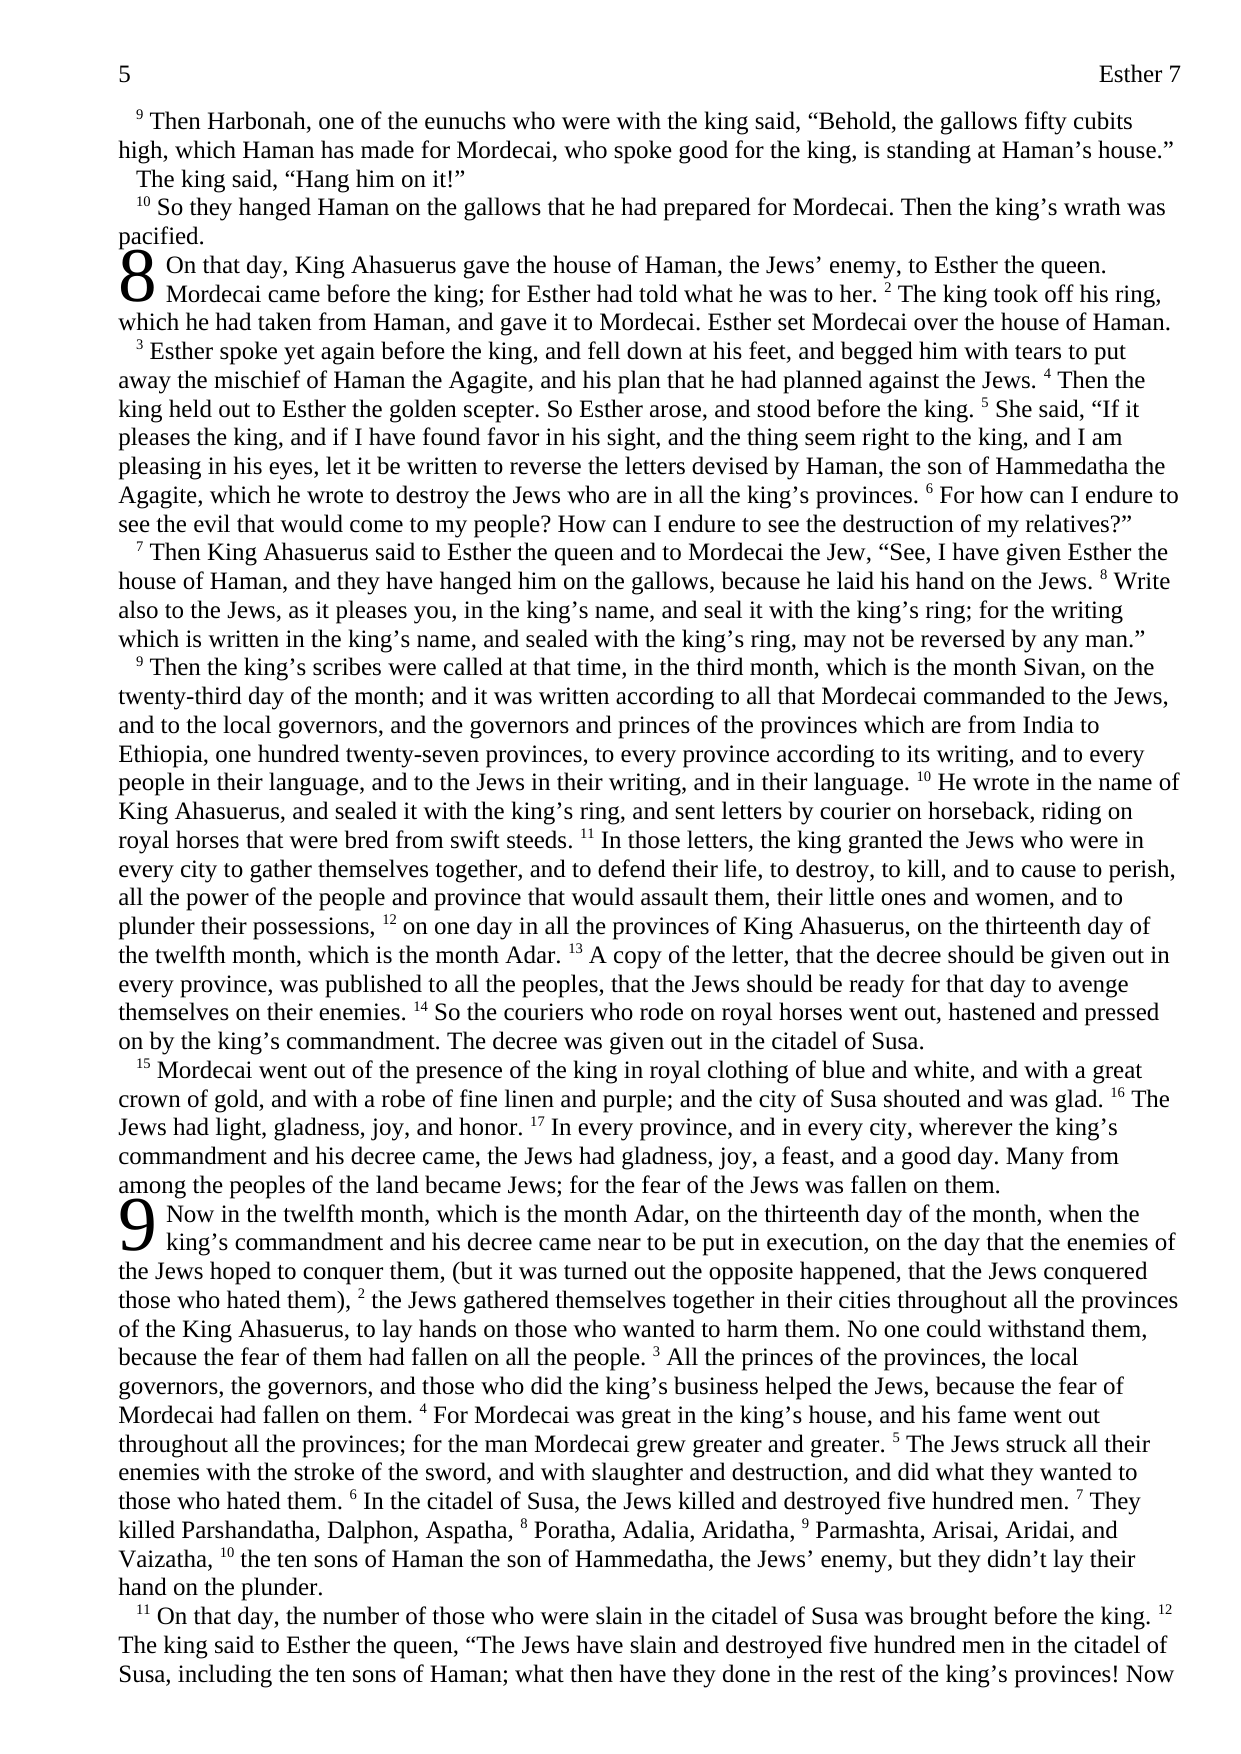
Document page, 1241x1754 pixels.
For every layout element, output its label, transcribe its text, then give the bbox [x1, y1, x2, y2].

text 11 On that day, the number of those who were slain in the citadel of Susa was brought before the king. 12 The king said to Esther the queen, “The Jews have slain and destroyed five hundred men in the citadel of Susa, including the ten sons of Haman; what then have they done in the rest of the king’s provinces! Now [118, 1601, 1181, 1687]
text 15 Mordecai went out of the presence of the king in royal clothing of blue and white, and with a great crown of gold, and with a robe of fine linen and purple; and the city of Susa shouted and was glad. 16 The Jews had light, gladness, joy, and honor. 17 In every province, and in every city, wherever the king’s commandment and his decree came, the Jews had gladness, joy, a feast, and a good day. Many from among the peoples of the land became Jews; for the fear of the Jews was fallen on them. [118, 1055, 1181, 1199]
text 9 Then Harbonah, one of the eunuchs who were with the king said, “Behold, the gallows fifty cubits high, which Haman has made for Mordecai, who spoke good for the king, is standing at Haman’s house.” [118, 106, 1181, 164]
text 7 Then King Ahasuerus said to Esther the queen and to Mordecai the Jew, “See, I have given Esther the house of Haman, and they have hanged him on the gallows, because he laid his hand on the Jews. 8 Write also to the Jews, as it pleases you, in the king’s name, and seal it with the king’s ring; for the writing which is written in the king’s name, and sealed with the king’s ring, may not be reversed by any man.” [118, 537, 1181, 652]
text 3 Esther spoke yet again before the king, and fell down at his feet, and begged him with tears to put away the mischief of Haman the Agagite, and his plan that he had planned against the Jews. 4 Then the king held out to Esther the golden scepter. So Esther arose, and stood before the king. 5 She said, “If it pleases the king, and if I have found favor in his sight, and the thing seem right to the king, and I am pleasing in his eyes, let it be written to reverse the letters devised by Haman, the son of Hammedatha the Agagite, which he wrote to destroy the Jews who are in all the king’s provinces. 6 For how can I endure to see the evil that would come to my people? How can I endure to see the destruction of my relatives?” [118, 336, 1181, 537]
text 8On that day, King Ahasuerus gave the house of Haman, the Jews’ enemy, to Esther the queen. Mordecai came before the king; for Esther had told what he was to her. 2 The king took off his ring, which he had taken from Haman, and gave it to Mordecai. Esther set Mordecai over the house of Haman. [118, 250, 1181, 336]
text 10 So they hanged Haman on the gallows that he had prepared for Mordecai. Then the king’s wrath was pacified. [118, 192, 1181, 250]
text 9Now in the twelfth month, which is the month Adar, on the thirteenth day of the month, when the king’s commandment and his decree came near to be put in execution, on the day that the enemies of the Jews hoped to conquer them, (but it was turned out the opposite happened, that the Jews conquered those who hated them), 2 the Jews gathered themselves together in their cities throughout all the provinces of the King Ahasuerus, to lay hands on those who wanted to harm them. No one could withstand them, because the fear of them had fallen on all the people. 3 All the princes of the provinces, the local governors, the governors, and those who did the king’s business helped the Jews, because the fear of Mordecai had fallen on them. 4 For Mordecai was great in the king’s house, and his fame went out throughout all the provinces; for the man Mordecai grew greater and greater. 5 The Jews struck all their enemies with the stroke of the sword, and with slaughter and destruction, and did what they wanted to those who hated them. 6 In the citadel of Susa, the Jews killed and destroyed five hundred men. 7 They killed Parshandatha, Dalphon, Aspatha, 8 Poratha, Adalia, Aridatha, 9 Parmashta, Arisai, Aridai, and Vaizatha, 10 the ten sons of Haman the son of Hammedatha, the Jews’ enemy, but they didn’t lay their hand on the plunder. [118, 1199, 1181, 1601]
text The king said, “Hang him on it!” [118, 164, 1181, 192]
text 9 Then the king’s scribes were called at that time, in the third month, which is the month Sivan, on the twenty-third day of the month; and it was written according to all that Mordecai commanded to the Jews, and to the local governors, and the governors and princes of the provinces which are from India to Ethiopia, one hundred twenty-seven provinces, to every province according to its writing, and to every people in their language, and to the Jews in their writing, and in their language. 10 He wrote in the name of King Ahasuerus, and sealed it with the king’s ring, and sent letters by courier on horseback, riding on royal horses that were bred from swift steeds. 11 In those letters, the king granted the Jews who were in every city to gather themselves together, and to defend their life, to destroy, to kill, and to cause to perish, all the power of the people and province that would assault them, their little ones and women, and to plunder their possessions, 12 on one day in all the provinces of King Ahasuerus, on the thirteenth day of the twelfth month, which is the month Adar. 13 A copy of the letter, that the decree should be given out in every province, was published to all the peoples, that the Jews should be ready for that day to avenge themselves on their enemies. 14 So the couriers who rode on royal horses went out, hastened and pressed on by the king’s commandment. The decree was given out in the citadel of Susa. [118, 652, 1181, 1055]
